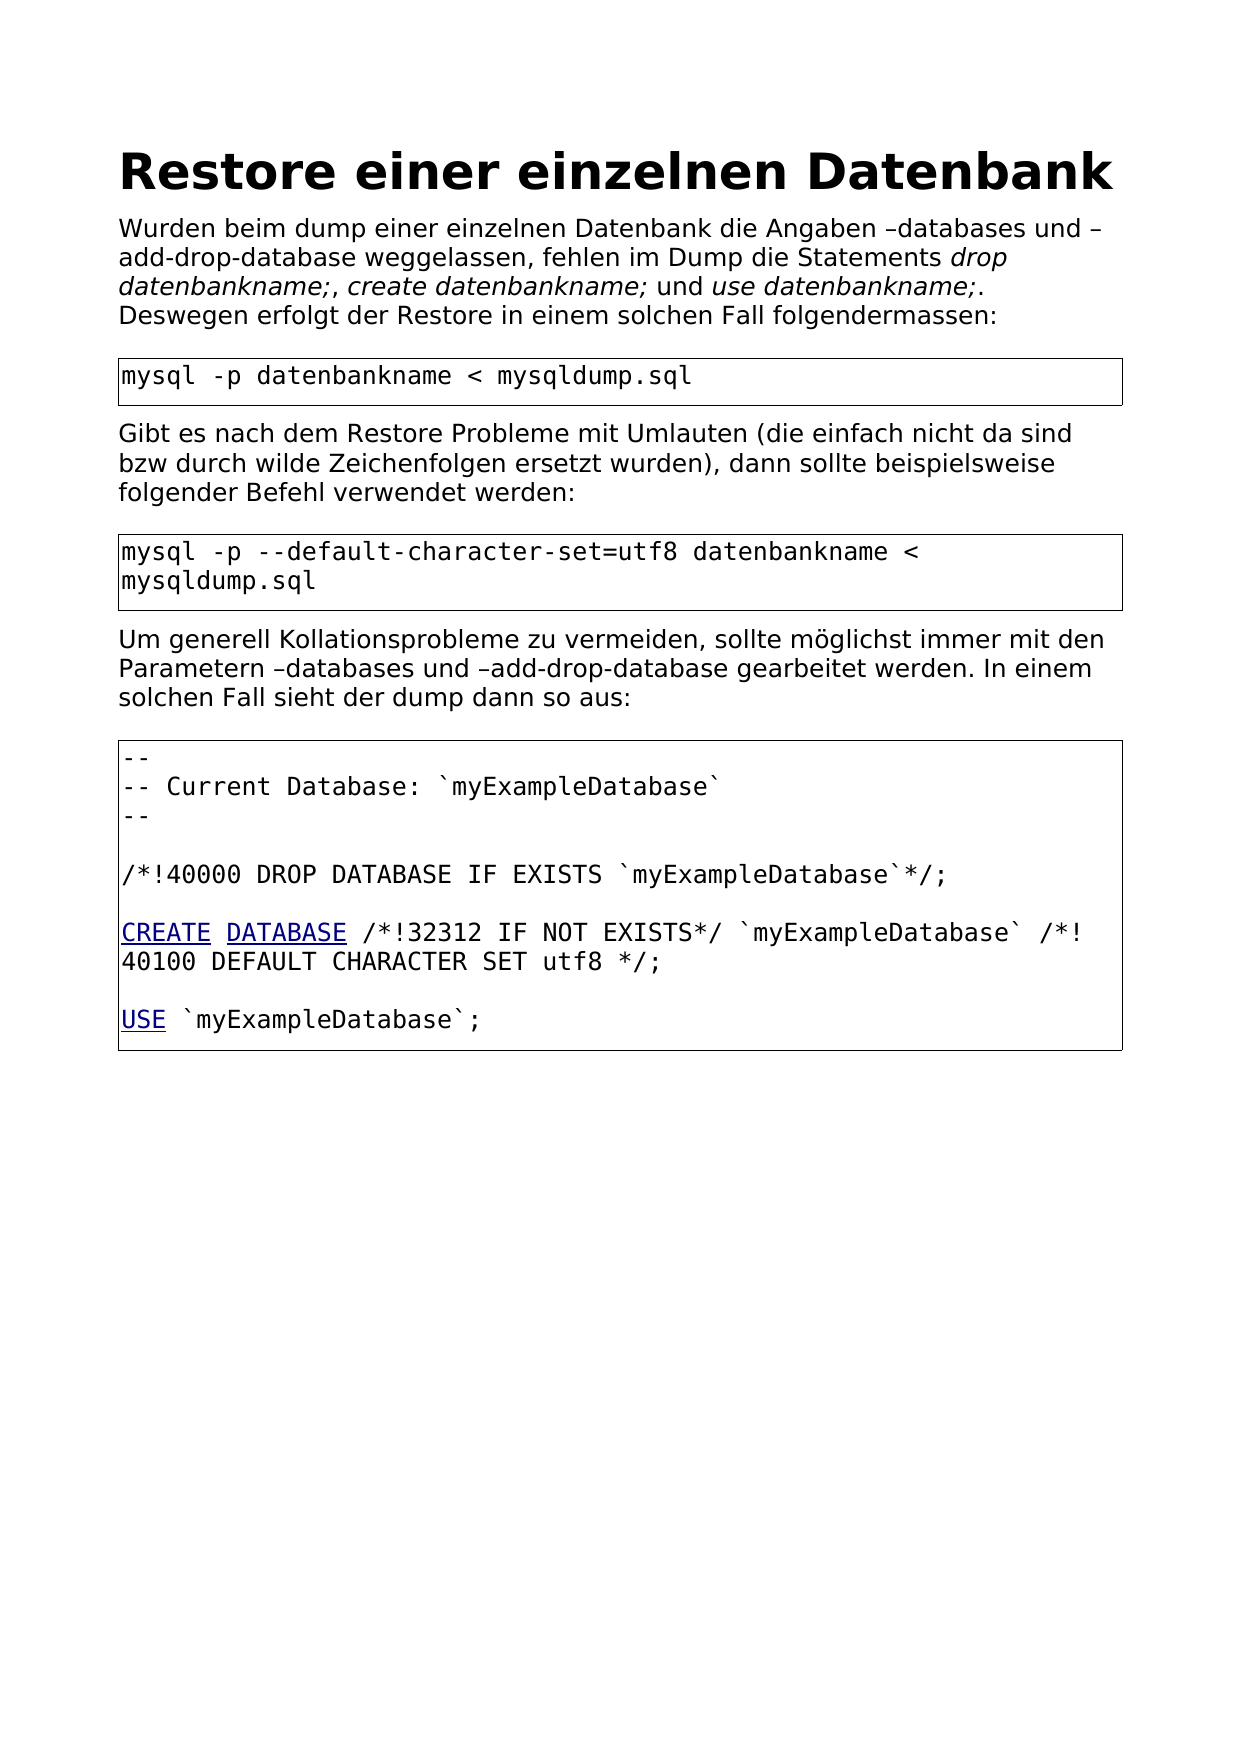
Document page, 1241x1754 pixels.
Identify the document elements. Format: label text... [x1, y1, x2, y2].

table_header mysql -p --default-character-set=utf8 datenbankname < mysqldump.sql [119, 535, 1122, 610]
text Gibt es nach dem Restore Probleme mit Umlauten (die einfach nicht da sind bzw durch wilde Zeichenfolgen ersetzt wurden), dann sollte beispielsweise folgender Befehl verwendet werden: [118, 419, 1122, 507]
table_header -- -- Current Database: `myExampleDatabase` -- /*!40000 DROP DATABASE IF EXISTS `myExampleDatabase`*/; CREATE DATABASE /*!32312 IF NOT EXISTS*/ `myExampleDatabase` /*!40100 DEFAULT CHARACTER SET utf8 */; USE `myExampleDatabase`; [119, 741, 1122, 1049]
subtitle Restore einer einzelnen Datenbank [118, 143, 1122, 201]
table_header mysql -p datenbankname < mysqldump.sql [119, 359, 1122, 405]
text Um generell Kollationsprobleme zu vermeiden, sollte möglichst immer mit den Parametern –databases und –add-drop-database gearbeitet werden. In einem solchen Fall sieht der dump dann so aus: [118, 625, 1122, 713]
text Wurden beim dump einer einzelnen Datenbank die Angaben –databases und –add-drop-database weggelassen, fehlen im Dump die Statements drop datenbankname;, create datenbankname; und use datenbankname;. Deswegen erfolgt der Restore in einem solchen Fall folgendermassen: [118, 214, 1122, 331]
